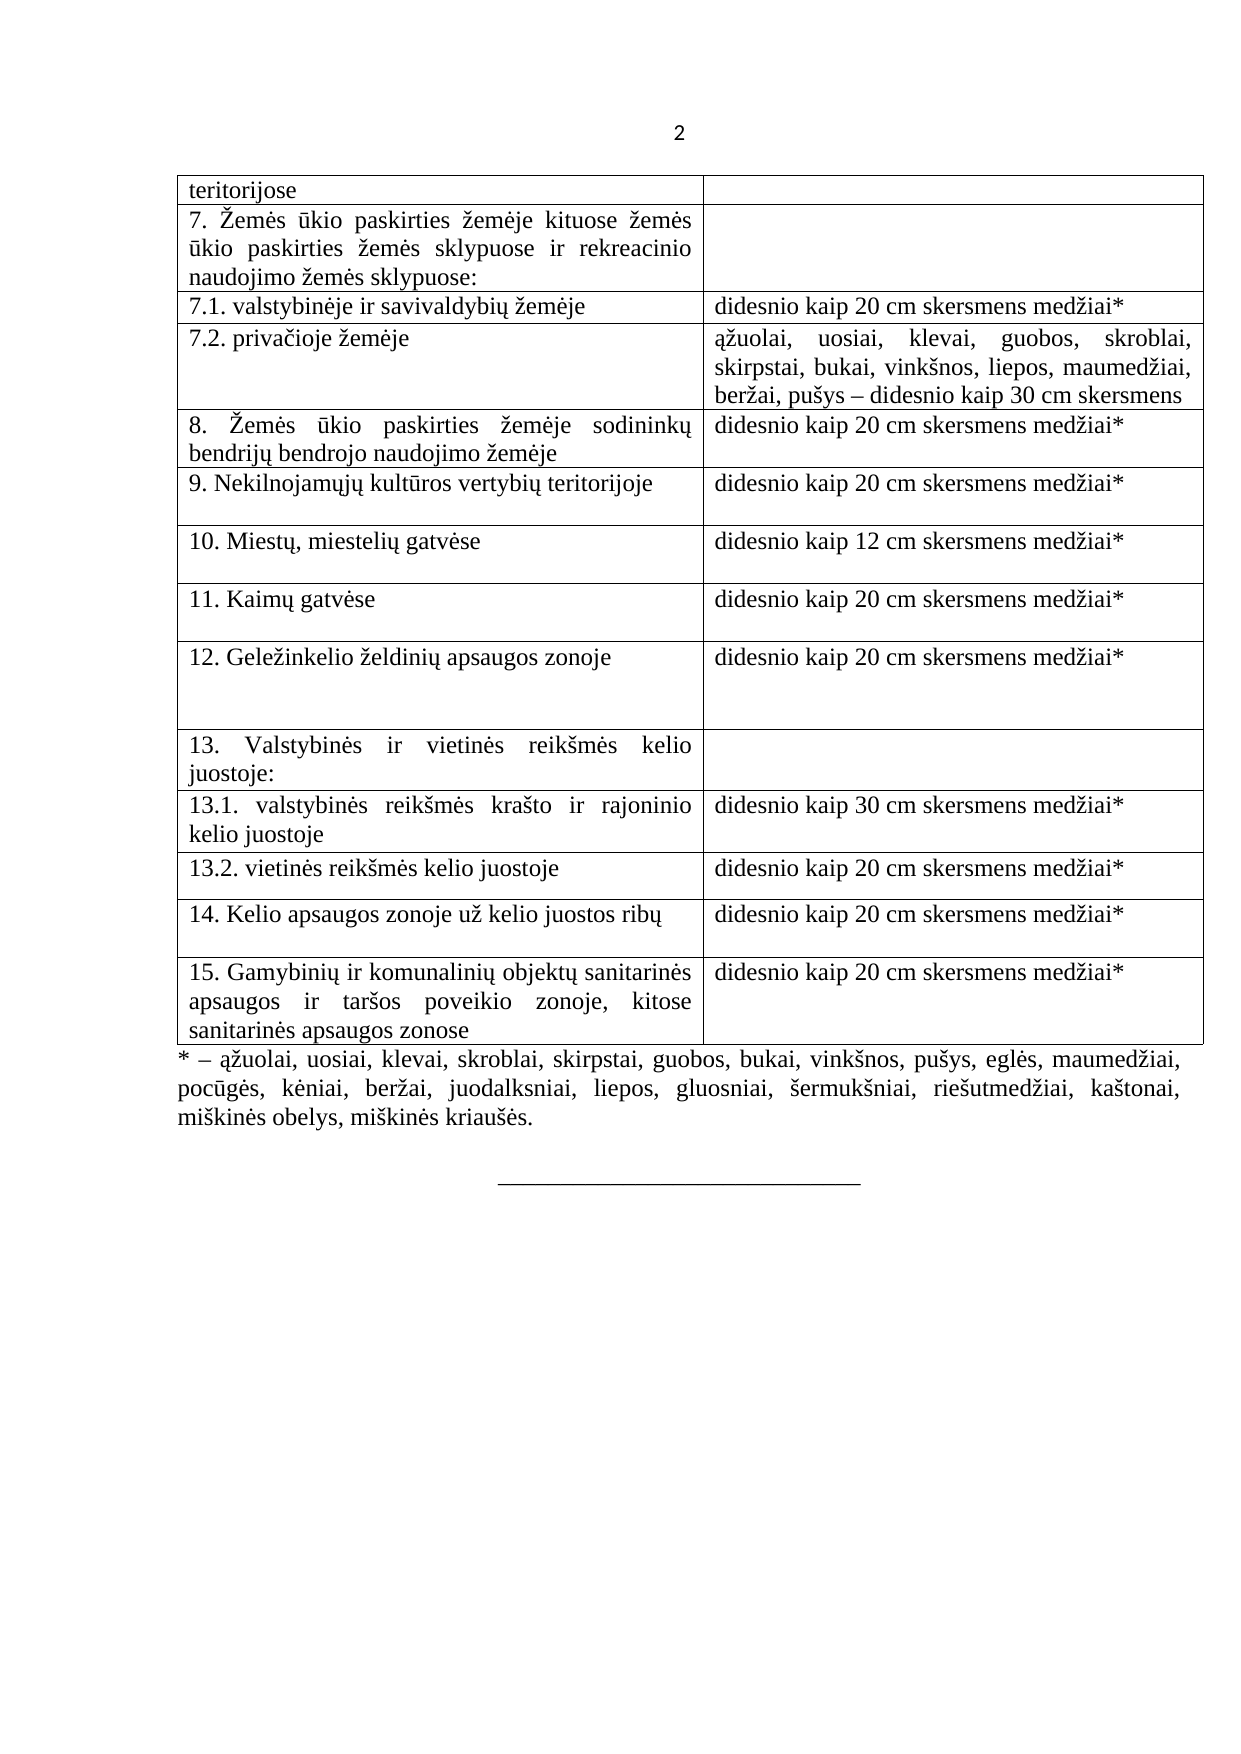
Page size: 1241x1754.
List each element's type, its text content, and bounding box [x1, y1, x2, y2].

table_cell didesnio kaip 20 cm skersmens medžiai* [704, 900, 1203, 957]
table_cell [1204, 729, 1208, 790]
table_cell 9. Nekilnojamųjų kultūros vertybių teritorijoje [178, 468, 703, 525]
table_cell [1204, 852, 1208, 898]
table_cell [1204, 409, 1208, 467]
table_cell 7.2. privačioje žemėje [178, 324, 703, 409]
table_cell 7. Žemės ūkio paskirties žemėje kituose žemės ūkio paskirties žemės sklypuose ir rekreacinio naudojimo žemės sklypuose: [178, 205, 703, 291]
table_cell [1204, 291, 1208, 322]
table_cell 14. Kelio apsaugos zonoje už kelio juostos ribų [178, 900, 703, 957]
table_cell [1204, 175, 1208, 204]
table_cell 11. Kaimų gatvėse [178, 584, 703, 641]
text _____________________________ [177, 1159, 1181, 1188]
table_cell [704, 205, 1203, 291]
table_cell teritorijose [178, 176, 703, 204]
table_cell [1204, 323, 1208, 409]
table_cell didesnio kaip 20 cm skersmens medžiai* [704, 584, 1203, 641]
table_cell [1204, 525, 1208, 583]
table_cell [704, 176, 1203, 204]
table_cell [1204, 957, 1208, 1043]
text * – ąžuolai, uosiai, klevai, skroblai, skirpstai, guobos, bukai, vinkšnos, pušys, eglės, maumedžiai, pocūgės, kėniai, beržai, juodalksniai, liepos, gluosniai, šermukšniai, riešutmedžiai, kaštonai, miškinės obelys, miškinės kriaušės. [177, 1045, 1181, 1130]
table_cell [1204, 583, 1208, 641]
table_cell [1204, 790, 1208, 852]
table_cell ąžuolai, uosiai, klevai, guobos, skroblai, skirpstai, bukai, vinkšnos, liepos, maumedžiai, beržai, pušys – didesnio kaip 30 cm skersmens [704, 324, 1203, 409]
table_cell didesnio kaip 20 cm skersmens medžiai* [704, 853, 1203, 898]
table_cell [1204, 899, 1208, 957]
table_cell 12. Geležinkelio želdinių apsaugos zonoje [178, 642, 703, 729]
table_cell [1204, 641, 1208, 729]
table_cell didesnio kaip 30 cm skersmens medžiai* [704, 791, 1203, 852]
table_cell didesnio kaip 20 cm skersmens medžiai* [704, 292, 1203, 322]
table_cell 13.2. vietinės reikšmės kelio juostoje [178, 853, 703, 898]
table_cell didesnio kaip 20 cm skersmens medžiai* [704, 642, 1203, 729]
table_cell 10. Miestų, miestelių gatvėse [178, 526, 703, 583]
table_cell 8. Žemės ūkio paskirties žemėje sodininkų bendrijų bendrojo naudojimo žemėje [178, 410, 703, 467]
table_cell 7.1. valstybinėje ir savivaldybių žemėje [178, 292, 703, 322]
table_cell 13. Valstybinės ir vietinės reikšmės kelio juostoje: [178, 730, 703, 790]
table_cell didesnio kaip 12 cm skersmens medžiai* [704, 526, 1203, 583]
table_cell 15. Gamybinių ir komunalinių objektų sanitarinės apsaugos ir taršos poveikio zonoje, kitose sanitarinės apsaugos zonose [178, 958, 703, 1043]
table_cell didesnio kaip 20 cm skersmens medžiai* [704, 468, 1203, 525]
table_cell [704, 730, 1203, 790]
table_cell [1204, 204, 1208, 291]
table_cell didesnio kaip 20 cm skersmens medžiai* [704, 410, 1203, 467]
table_cell didesnio kaip 20 cm skersmens medžiai* [704, 958, 1203, 1043]
table_cell [1204, 467, 1208, 525]
table_cell 13.1. valstybinės reikšmės krašto ir rajoninio kelio juostoje [178, 791, 703, 852]
